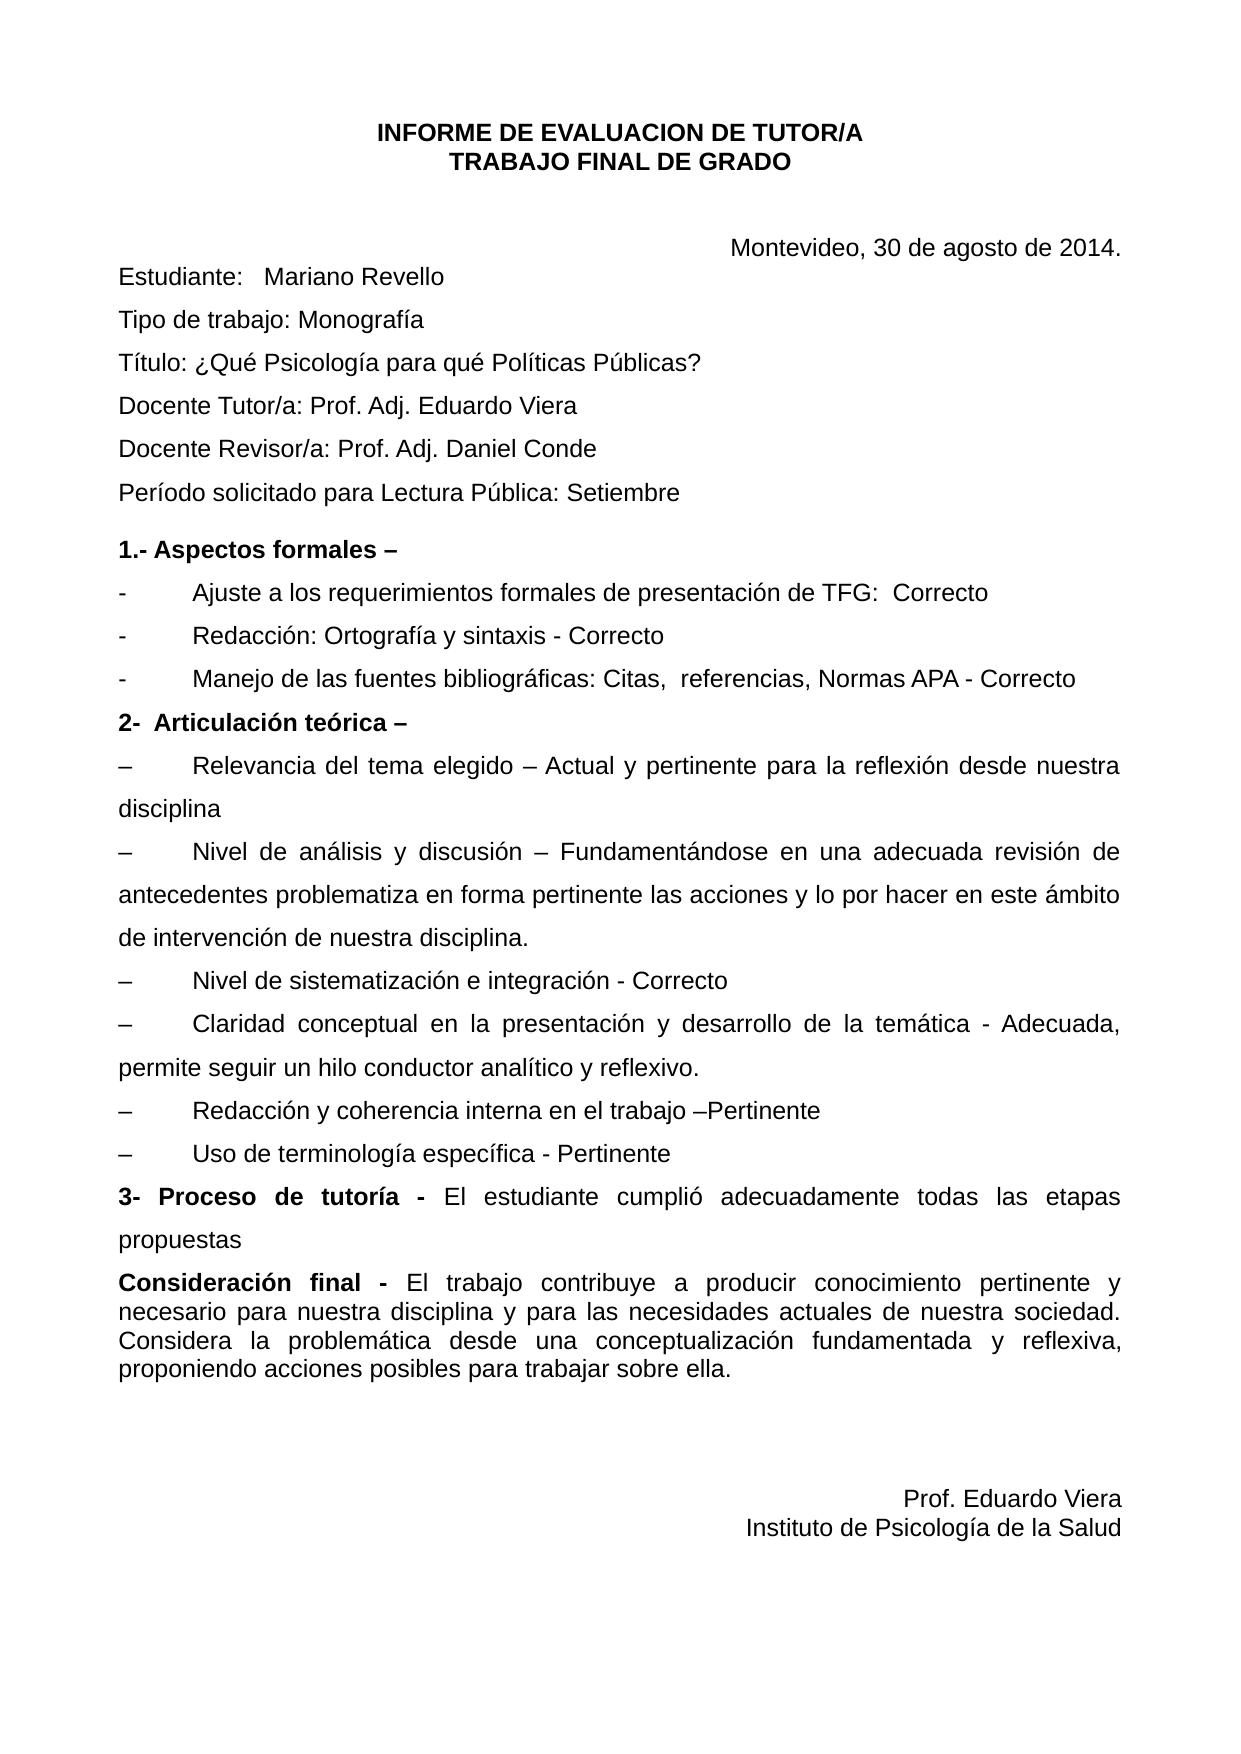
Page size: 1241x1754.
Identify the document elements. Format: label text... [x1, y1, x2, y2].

text Prof. Eduardo Viera [118, 1484, 1122, 1512]
text Montevideo, 30 de agosto de 2014. [118, 233, 1122, 262]
text Período solicitado para Lectura Pública: Setiembre [118, 477, 1122, 506]
text - Manejo de las fuentes bibliográficas: Citas, referencias, Normas APA - Correcto [118, 664, 1122, 693]
text – Claridad conceptual en la presentación y desarrollo de la temática - Adecuada, permite seguir un hilo conductor analítico y reflexivo. [118, 1009, 1122, 1081]
text Título: ¿Qué Psicología para qué Políticas Públicas? [118, 348, 1122, 377]
text - Ajuste a los requerimientos formales de presentación de TFG: Correcto [118, 578, 1122, 607]
text – Relevancia del tema elegido – Actual y pertinente para la reflexión desde nuestra disciplina [118, 751, 1122, 822]
text – Redacción y coherencia interna en el trabajo –Pertinente [118, 1096, 1122, 1124]
text 2- Articulación teórica – [118, 707, 1122, 736]
text INFORME DE EVALUACION DE TUTOR/A [118, 118, 1122, 147]
text 1.- Aspectos formales – [118, 535, 1122, 564]
text Tipo de trabajo: Monografía [118, 305, 1122, 334]
text – Uso de terminología específica - Pertinente [118, 1139, 1122, 1167]
text Docente Revisor/a: Prof. Adj. Daniel Conde [118, 434, 1122, 463]
text TRABAJO FINAL DE GRADO [118, 147, 1122, 176]
text - Redacción: Ortografía y sintaxis - Correcto [118, 621, 1122, 650]
text – Nivel de sistematización e integración - Correcto [118, 966, 1122, 995]
text Docente Tutor/a: Prof. Adj. Eduardo Viera [118, 391, 1122, 420]
text Consideración final - El trabajo contribuye a producir conocimiento pertinente y necesario para nuestra disciplina y para las necesidades actuales de nuestra sociedad. Considera la problemática desde una conceptualización fundamentada y reflexiva, proponiendo acciones posibles para trabajar sobre ella. [118, 1268, 1122, 1383]
text 3- Proceso de tutoría - El estudiante cumplió adecuadamente todas las etapas propuestas [118, 1182, 1122, 1254]
text – Nivel de análisis y discusión – Fundamentándose en una adecuada revisión de antecedentes problematiza en forma pertinente las acciones y lo por hacer en este ámbito de intervención de nuestra disciplina. [118, 837, 1122, 952]
text Instituto de Psicología de la Salud [118, 1512, 1122, 1541]
text Estudiante: Mariano Revello [118, 262, 1122, 291]
